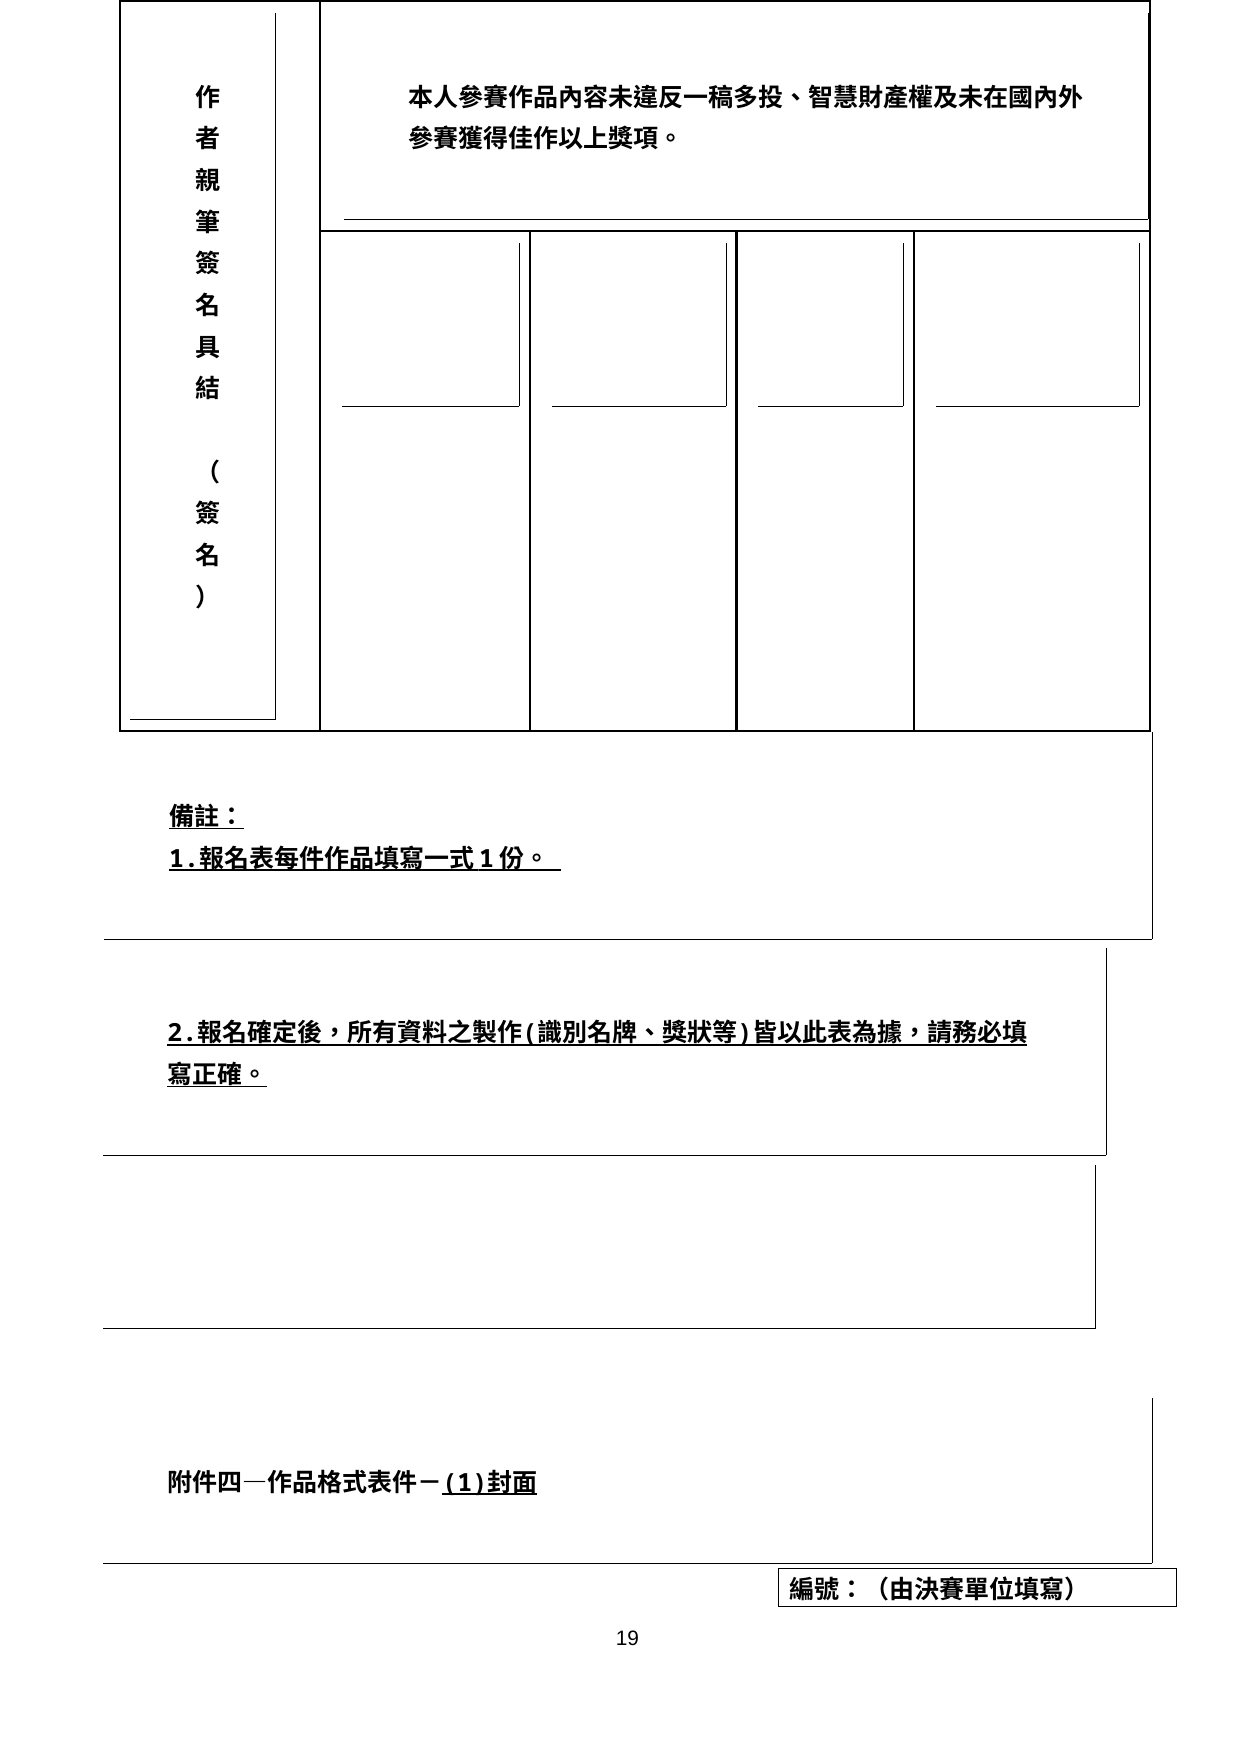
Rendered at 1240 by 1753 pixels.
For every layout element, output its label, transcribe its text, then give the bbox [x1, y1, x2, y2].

table_cell [738, 232, 913, 730]
text 備註： [104, 732, 1152, 774]
table_cell [531, 232, 735, 730]
table_cell [321, 232, 529, 730]
table_header 編號：（由決賽單位填寫） [779, 1569, 1176, 1606]
text 1.報名表每件作品填寫一式1份。 [104, 774, 1152, 939]
table_cell 作者親筆 簽名具結 （簽名） [121, 2, 319, 730]
text 附件四—作品格式表件－(1)封面 [102, 1397, 1152, 1563]
table_cell [915, 232, 1149, 730]
table_cell 本人參賽作品內容未違反一稿多投、智慧財產權及未在國內外參賽獲得佳作以上獎項。 [321, 2, 1149, 230]
text 2.報名確定後，所有資料之製作(識別名牌、獎狀等)皆以此表為據，請務必填寫正確。 [102, 948, 1106, 1155]
